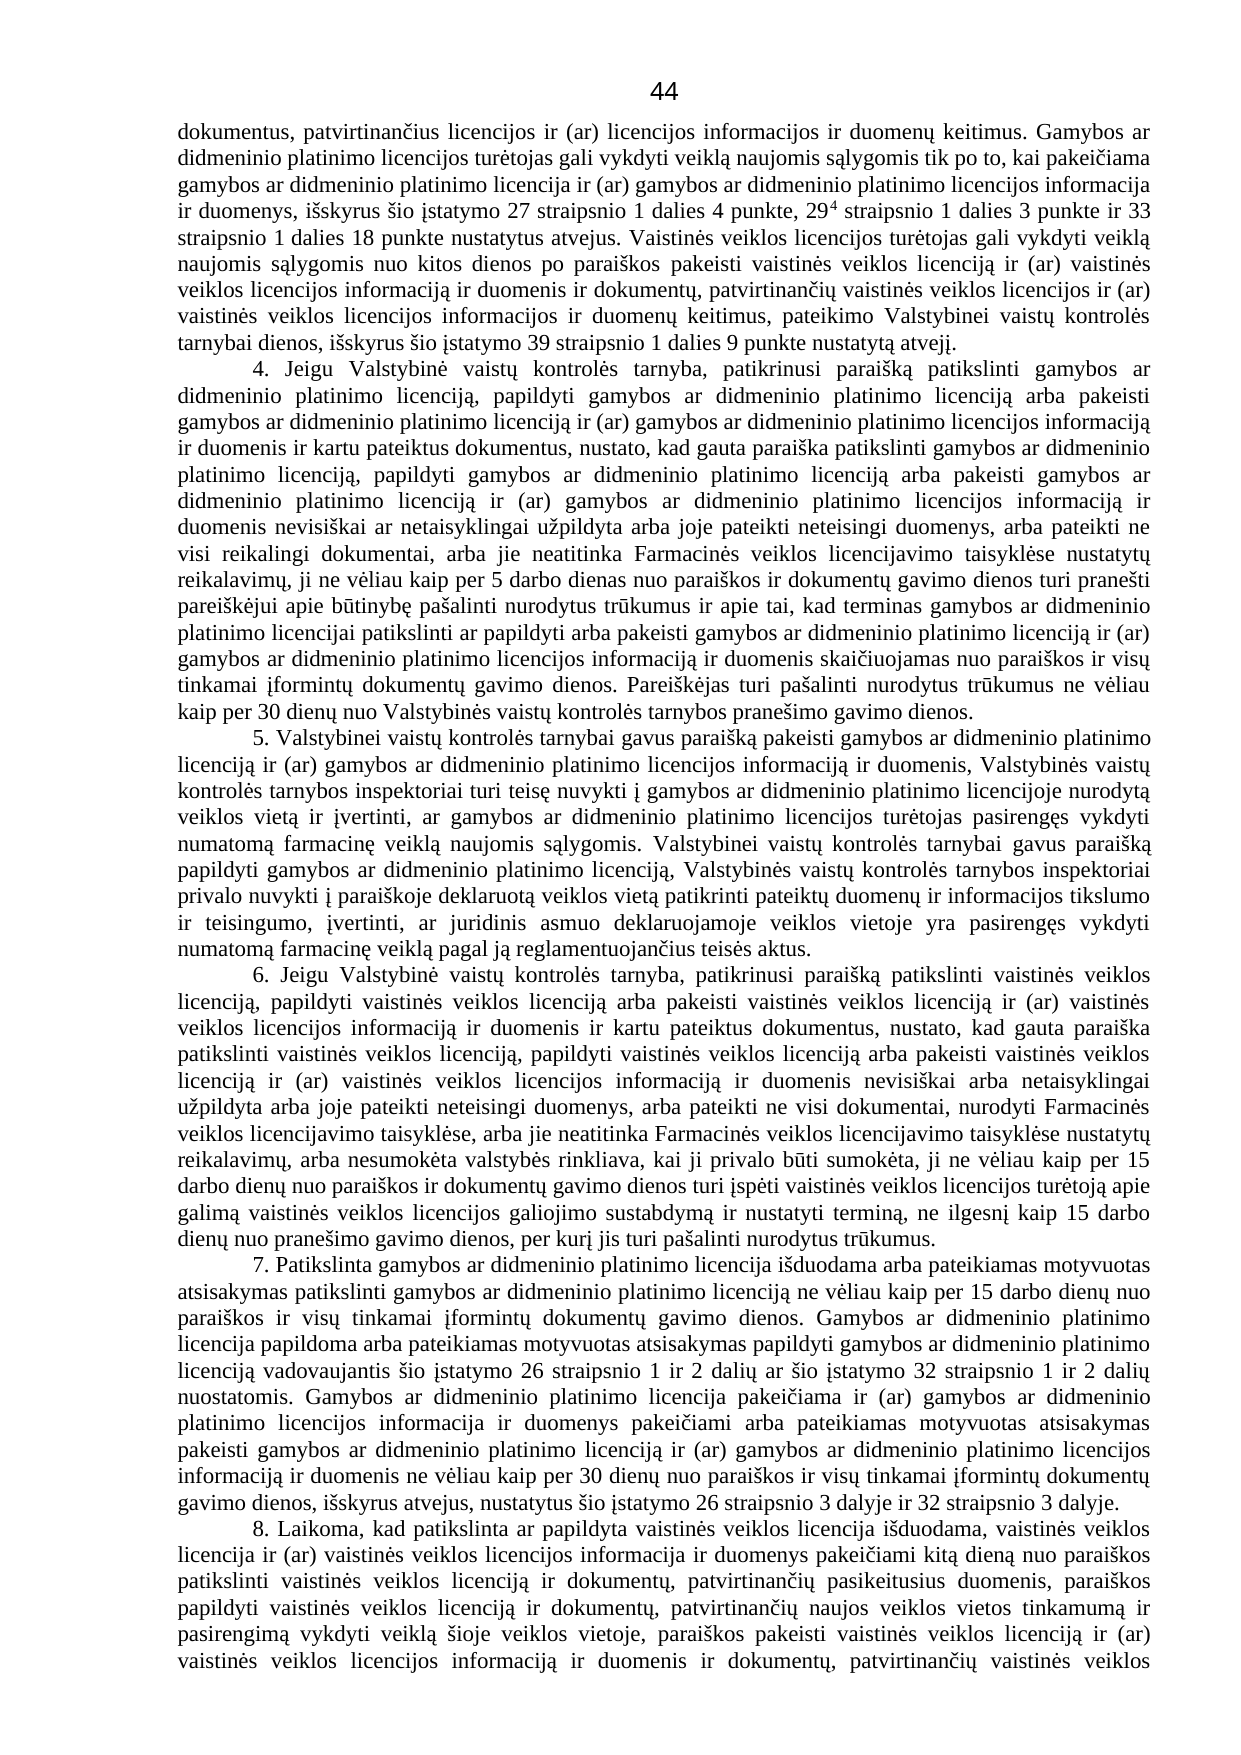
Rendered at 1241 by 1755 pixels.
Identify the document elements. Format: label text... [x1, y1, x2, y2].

text 5. Valstybinei vaistų kontrolės tarnybai gavus paraišką pakeisti gamybos ar didmeninio platinimo licenciją ir (ar) gamybos ar didmeninio platinimo licencijos informaciją ir duomenis, Valstybinės vaistų kontrolės tarnybos inspektoriai turi teisę nuvykti į gamybos ar didmeninio platinimo licencijoje nurodytą veiklos vietą ir įvertinti, ar gamybos ar didmeninio platinimo licencijos turėtojas pasirengęs vykdyti numatomą farmacinę veiklą naujomis sąlygomis. Valstybinei vaistų kontrolės tarnybai gavus paraišką papildyti gamybos ar didmeninio platinimo licenciją, Valstybinės vaistų kontrolės tarnybos inspektoriai privalo nuvykti į paraiškoje deklaruotą veiklos vietą patikrinti pateiktų duomenų ir informacijos tikslumo ir teisingumo, įvertinti, ar juridinis asmuo deklaruojamoje veiklos vietoje yra pasirengęs vykdyti numatomą farmacinę veiklą pagal ją reglamentuojančius teisės aktus. [177, 724, 1152, 961]
text 7. Patikslinta gamybos ar didmeninio platinimo licencija išduodama arba pateikiamas motyvuotas atsisakymas patikslinti gamybos ar didmeninio platinimo licenciją ne vėliau kaip per 15 darbo dienų nuo paraiškos ir visų tinkamai įformintų dokumentų gavimo dienos. Gamybos ar didmeninio platinimo licencija papildoma arba pateikiamas motyvuotas atsisakymas papildyti gamybos ar didmeninio platinimo licenciją vadovaujantis šio įstatymo 26 straipsnio 1 ir 2 dalių ar šio įstatymo 32 straipsnio 1 ir 2 dalių nuostatomis. Gamybos ar didmeninio platinimo licencija pakeičiama ir (ar) gamybos ar didmeninio platinimo licencijos informacija ir duomenys pakeičiami arba pateikiamas motyvuotas atsisakymas pakeisti gamybos ar didmeninio platinimo licenciją ir (ar) gamybos ar didmeninio platinimo licencijos informaciją ir duomenis ne vėliau kaip per 30 dienų nuo paraiškos ir visų tinkamai įformintų dokumentų gavimo dienos, išskyrus atvejus, nustatytus šio įstatymo 26 straipsnio 3 dalyje ir 32 straipsnio 3 dalyje. [177, 1251, 1152, 1515]
text 6. Jeigu Valstybinė vaistų kontrolės tarnyba, patikrinusi paraišką patikslinti vaistinės veiklos licenciją, papildyti vaistinės veiklos licenciją arba pakeisti vaistinės veiklos licenciją ir (ar) vaistinės veiklos licencijos informaciją ir duomenis ir kartu pateiktus dokumentus, nustato, kad gauta paraiška patikslinti vaistinės veiklos licenciją, papildyti vaistinės veiklos licenciją arba pakeisti vaistinės veiklos licenciją ir (ar) vaistinės veiklos licencijos informaciją ir duomenis nevisiškai arba netaisyklingai užpildyta arba joje pateikti neteisingi duomenys, arba pateikti ne visi dokumentai, nurodyti Farmacinės veiklos licencijavimo taisyklėse, arba jie neatitinka Farmacinės veiklos licencijavimo taisyklėse nustatytų reikalavimų, arba nesumokėta valstybės rinkliava, kai ji privalo būti sumokėta, ji ne vėliau kaip per 15 darbo dienų nuo paraiškos ir dokumentų gavimo dienos turi įspėti vaistinės veiklos licencijos turėtoją apie galimą vaistinės veiklos licencijos galiojimo sustabdymą ir nustatyti terminą, ne ilgesnį kaip 15 darbo dienų nuo pranešimo gavimo dienos, per kurį jis turi pašalinti nurodytus trūkumus. [177, 961, 1152, 1251]
text 4. Jeigu Valstybinė vaistų kontrolės tarnyba, patikrinusi paraišką patikslinti gamybos ar didmeninio platinimo licenciją, papildyti gamybos ar didmeninio platinimo licenciją arba pakeisti gamybos ar didmeninio platinimo licenciją ir (ar) gamybos ar didmeninio platinimo licencijos informaciją ir duomenis ir kartu pateiktus dokumentus, nustato, kad gauta paraiška patikslinti gamybos ar didmeninio platinimo licenciją, papildyti gamybos ar didmeninio platinimo licenciją arba pakeisti gamybos ar didmeninio platinimo licenciją ir (ar) gamybos ar didmeninio platinimo licencijos informaciją ir duomenis nevisiškai ar netaisyklingai užpildyta arba joje pateikti neteisingi duomenys, arba pateikti ne visi reikalingi dokumentai, arba jie neatitinka Farmacinės veiklos licencijavimo taisyklėse nustatytų reikalavimų, ji ne vėliau kaip per 5 darbo dienas nuo paraiškos ir dokumentų gavimo dienos turi pranešti pareiškėjui apie būtinybę pašalinti nurodytus trūkumus ir apie tai, kad terminas gamybos ar didmeninio platinimo licencijai patikslinti ar papildyti arba pakeisti gamybos ar didmeninio platinimo licenciją ir (ar) gamybos ar didmeninio platinimo licencijos informaciją ir duomenis skaičiuojamas nuo paraiškos ir visų tinkamai įformintų dokumentų gavimo dienos. Pareiškėjas turi pašalinti nurodytus trūkumus ne vėliau kaip per 30 dienų nuo Valstybinės vaistų kontrolės tarnybos pranešimo gavimo dienos. [177, 355, 1152, 724]
text 8. Laikoma, kad patikslinta ar papildyta vaistinės veiklos licencija išduodama, vaistinės veiklos licencija ir (ar) vaistinės veiklos licencijos informacija ir duomenys pakeičiami kitą dieną nuo paraiškos patikslinti vaistinės veiklos licenciją ir dokumentų, patvirtinančių pasikeitusius duomenis, paraiškos papildyti vaistinės veiklos licenciją ir dokumentų, patvirtinančių naujos veiklos vietos tinkamumą ir pasirengimą vykdyti veiklą šioje veiklos vietoje, paraiškos pakeisti vaistinės veiklos licenciją ir (ar) vaistinės veiklos licencijos informaciją ir duomenis ir dokumentų, patvirtinančių vaistinės veiklos [177, 1515, 1152, 1673]
text dokumentus, patvirtinančius licencijos ir (ar) licencijos informacijos ir duomenų keitimus. Gamybos ar didmeninio platinimo licencijos turėtojas gali vykdyti veiklą naujomis sąlygomis tik po to, kai pakeičiama gamybos ar didmeninio platinimo licencija ir (ar) gamybos ar didmeninio platinimo licencijos informacija ir duomenys, išskyrus šio įstatymo 27 straipsnio 1 dalies 4 punkte, 294 straipsnio 1 dalies 3 punkte ir 33 straipsnio 1 dalies 18 punkte nustatytus atvejus. Vaistinės veiklos licencijos turėtojas gali vykdyti veiklą naujomis sąlygomis nuo kitos dienos po paraiškos pakeisti vaistinės veiklos licenciją ir (ar) vaistinės veiklos licencijos informaciją ir duomenis ir dokumentų, patvirtinančių vaistinės veiklos licencijos ir (ar) vaistinės veiklos licencijos informacijos ir duomenų keitimus, pateikimo Valstybinei vaistų kontrolės tarnybai dienos, išskyrus šio įstatymo 39 straipsnio 1 dalies 9 punkte nustatytą atvejį. [177, 118, 1152, 355]
